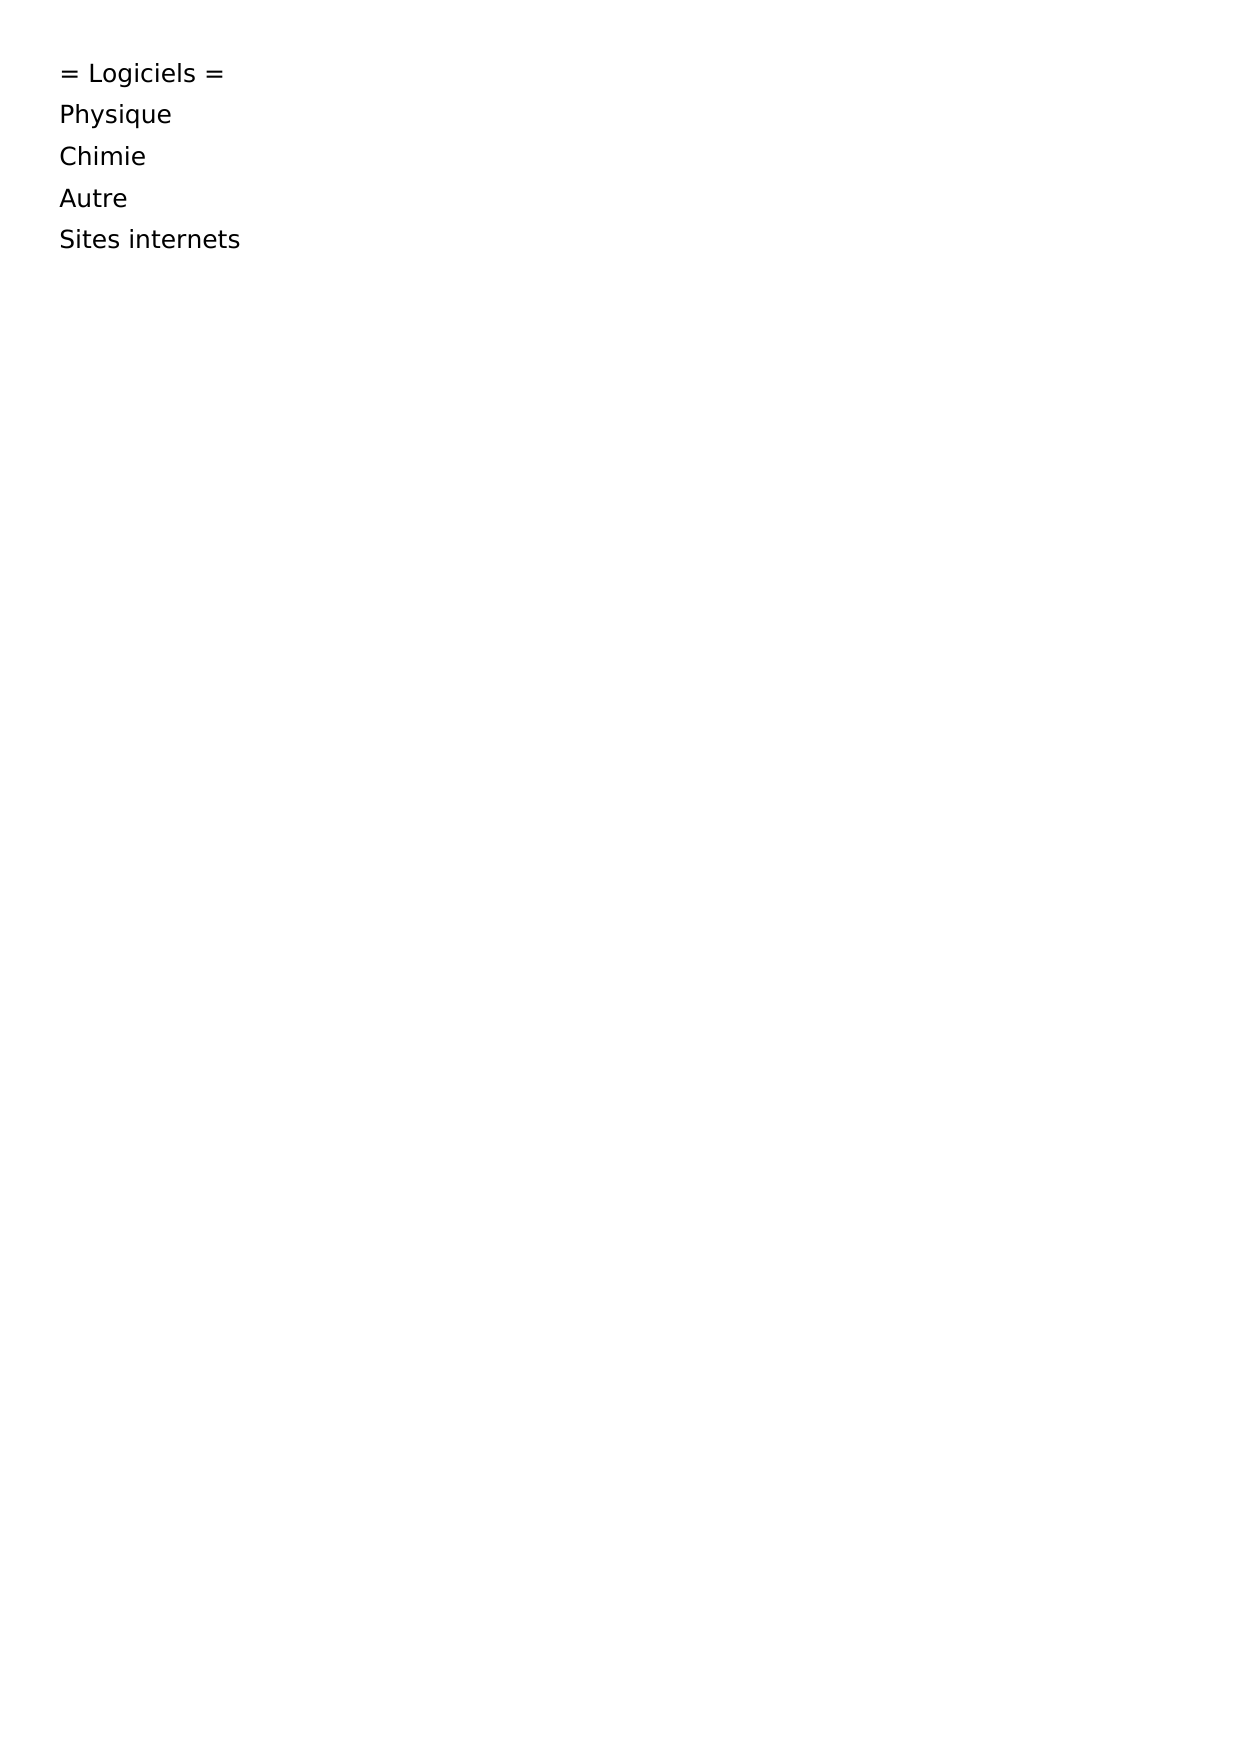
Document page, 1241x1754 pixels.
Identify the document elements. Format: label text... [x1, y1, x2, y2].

text Autre [59, 184, 1181, 213]
text Physique [59, 101, 1181, 130]
text Chimie [59, 142, 1181, 172]
text = Logiciels = [59, 59, 1181, 88]
text Sites internets [59, 226, 1181, 255]
